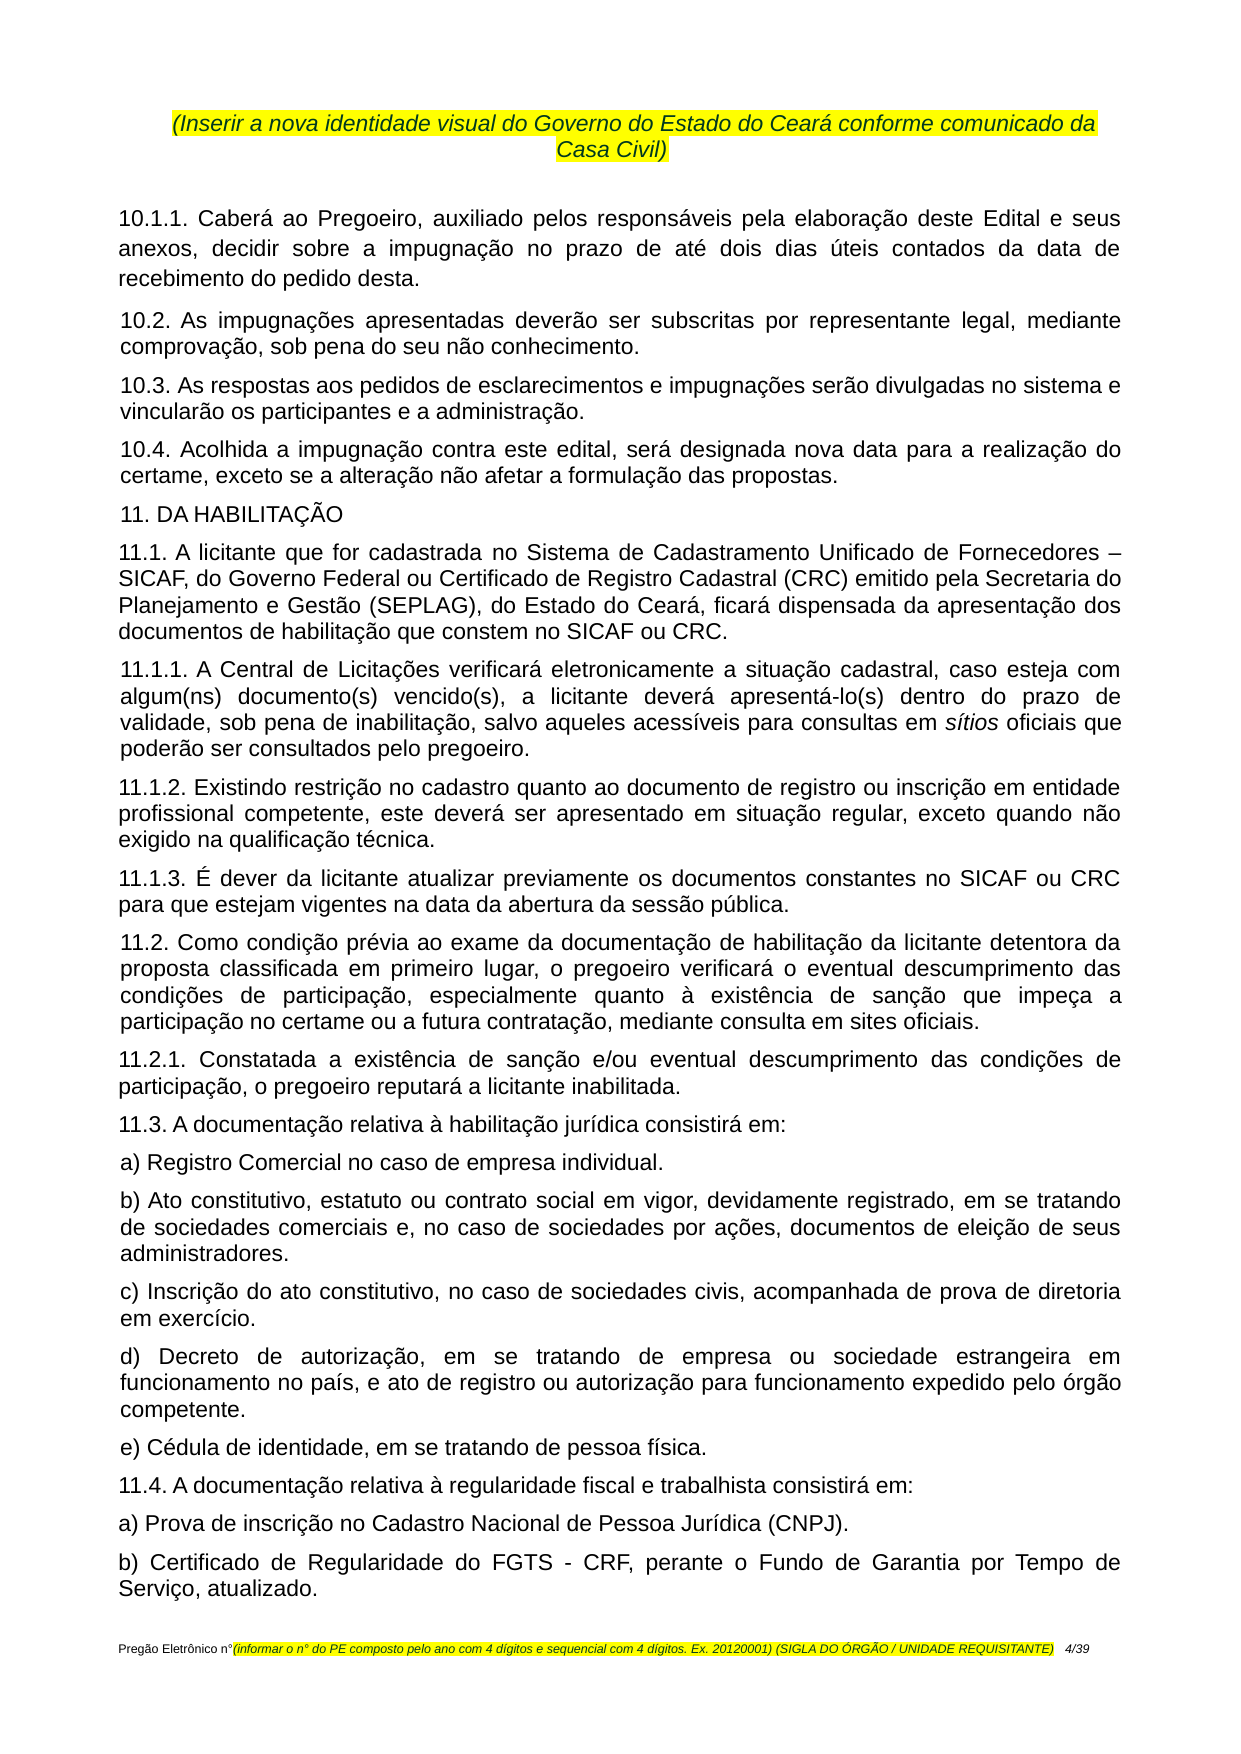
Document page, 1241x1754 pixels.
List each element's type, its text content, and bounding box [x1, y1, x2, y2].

text 11. DA HABILITAÇÃO [120, 501, 1122, 527]
text 11.1.1. A Central de Licitações verificará eletronicamente a situação cadastral, caso esteja com algum(ns) documento(s) vencido(s), a licitante deverá apresentá-lo(s) dentro do prazo de validade, sob pena de inabilitação, salvo aqueles acessíveis para consultas em sítios oficiais que poderão ser consultados pelo pregoeiro. [120, 656, 1122, 762]
text e) Cédula de identidade, em se tratando de pessoa física. [120, 1434, 1122, 1460]
text 11.1. A licitante que for cadastrada no Sistema de Cadastramento Unificado de Fornecedores – SICAF, do Governo Federal ou Certificado de Registro Cadastral (CRC) emitido pela Secretaria do Planejamento e Gestão (SEPLAG), do Estado do Ceará, ficará dispensada da apresentação dos documentos de habilitação que constem no SICAF ou CRC. [118, 539, 1122, 644]
text 11.4. A documentação relativa à regularidade fiscal e trabalhista consistirá em: [118, 1472, 1122, 1498]
text b) Certificado de Regularidade do FGTS - CRF, perante o Fundo de Garantia por Tempo de Serviço, atualizado. [118, 1548, 1122, 1601]
text d) Decreto de autorização, em se tratando de empresa ou sociedade estrangeira em funcionamento no país, e ato de registro ou autorização para funcionamento expedido pelo órgão competente. [120, 1343, 1122, 1422]
text 11.2.1. Constatada a existência de sanção e/ou eventual descumprimento das condições de participação, o pregoeiro reputará a licitante inabilitada. [118, 1046, 1122, 1099]
text 10.4. Acolhida a impugnação contra este edital, será designada nova data para a realização do certame, exceto se a alteração não afetar a formulação das propostas. [120, 436, 1122, 489]
text c) Inscrição do ato constitutivo, no caso de sociedades civis, acompanhada de prova de diretoria em exercício. [120, 1278, 1122, 1331]
text b) Ato constitutivo, estatuto ou contrato social em vigor, devidamente registrado, em se tratando de sociedades comerciais e, no caso de sociedades por ações, documentos de eleição de seus administradores. [120, 1187, 1122, 1266]
text a) Prova de inscrição no Cadastro Nacional de Pessoa Jurídica (CNPJ). [118, 1510, 1122, 1537]
list 10.1.1. Caberá ao Pregoeiro, auxiliado pelos responsáveis pela elaboração deste Edital e seus anexos, decidir sobre a impugnação no prazo de até dois dias úteis contados da data de recebimento do pedido desta. [118, 204, 1122, 291]
text 10.2. As impugnações apresentadas deverão ser subscritas por representante legal, mediante comprovação, sob pena do seu não conhecimento. [120, 307, 1122, 360]
text 11.3. A documentação relativa à habilitação jurídica consistirá em: [118, 1111, 1122, 1137]
text a) Registro Comercial no caso de empresa individual. [120, 1149, 1122, 1176]
text 11.1.3. É dever da licitante atualizar previamente os documentos constantes no SICAF ou CRC para que estejam vigentes na data da abertura da sessão pública. [118, 864, 1122, 917]
text 11.1.2. Existindo restrição no cadastro quanto ao documento de registro ou inscrição em entidade profissional competente, este deverá ser apresentado em situação regular, exceto quando não exigido na qualificação técnica. [118, 773, 1122, 853]
text 10.3. As respostas aos pedidos de esclarecimentos e impugnações serão divulgadas no sistema e vincularão os participantes e a administração. [120, 372, 1122, 424]
text 11.2. Como condição prévia ao exame da documentação de habilitação da licitante detentora da proposta classificada em primeiro lugar, o pregoeiro verificará o eventual descumprimento das condições de participação, especialmente quanto à existência de sanção que impeça a participação no certame ou a futura contratação, mediante consulta em sites oficiais. [120, 929, 1122, 1034]
